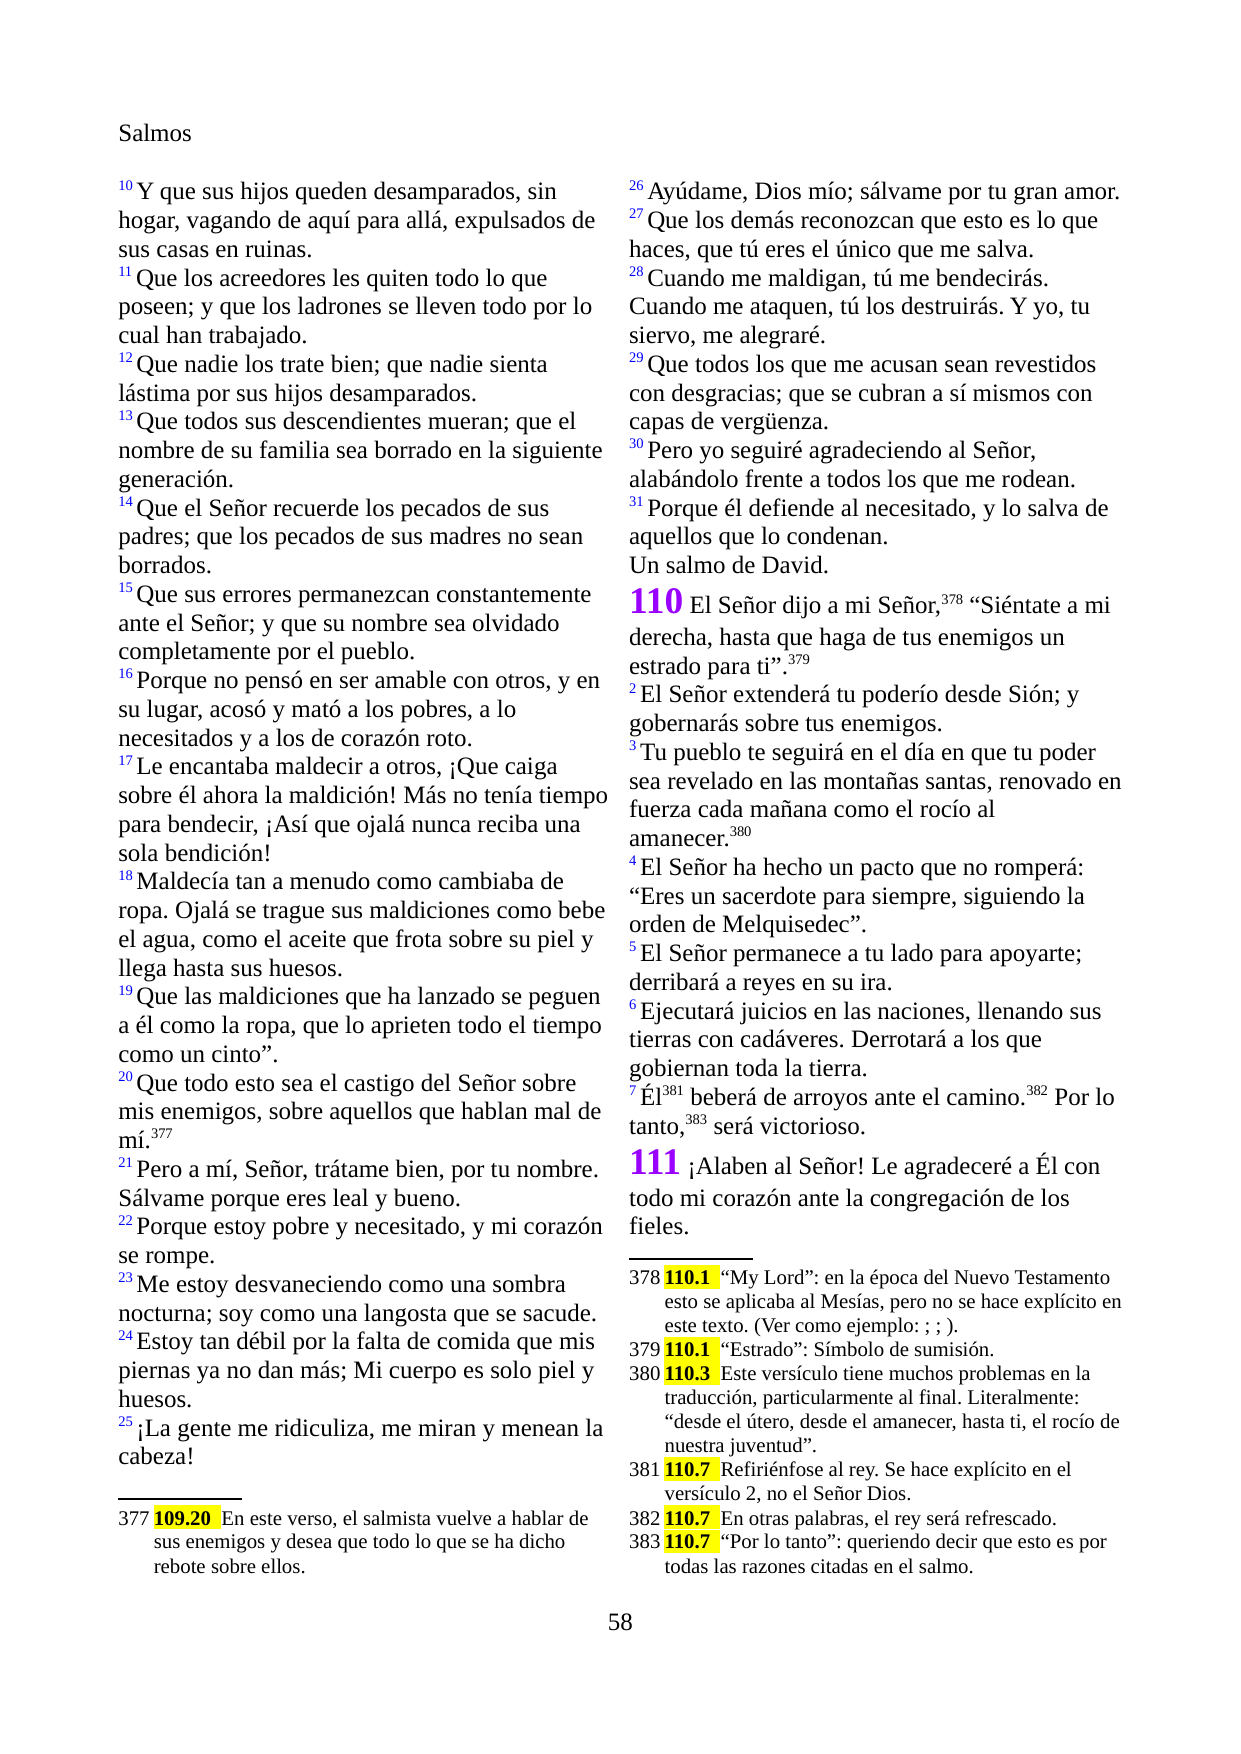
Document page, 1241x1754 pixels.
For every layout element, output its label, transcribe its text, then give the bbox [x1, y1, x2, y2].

text 29 Que todos los que me acusan sean revestidos con desgracias; que se cubran a sí mismos con capas de vergüenza. [629, 349, 1122, 435]
text 12 Que nadie los trate bien; que nadie sienta lástima por sus hijos desamparados. [118, 349, 611, 406]
text 3 Tu pueblo te seguirá en el día en que tu poder sea revelado en las montañas santas, renovado en fuerza cada mañana como el rocío al amanecer. [629, 737, 1122, 852]
text 7 Él beberá de arroyos ante el camino. Por lo tanto, será victorioso. [629, 1082, 1122, 1139]
text 109.20 En este verso, el salmista vuelve a hablar de sus enemigos y desea que todo lo que se ha dicho rebote sobre ellos. [118, 1505, 611, 1578]
text 16 Porque no pensó en ser amable con otros, y en su lugar, acosó y mató a los pobres, a lo necesitados y a los de corazón roto. [118, 665, 611, 751]
text 110.1 “Estrado”: Símbolo de sumisión. [720, 1337, 1122, 1361]
text 28 Cuando me maldigan, tú me bendecirás. Cuando me ataquen, tú los destruirás. Y yo, tu siervo, me alegraré. [629, 263, 1122, 349]
text 111 ¡Alaben al Señor! Le agradeceré a Él con todo mi corazón ante la congregación de los fieles. [629, 1139, 1122, 1240]
text 20 Que todo esto sea el castigo del Señor sobre mis enemigos, sobre aquellos que hablan mal de mí. [118, 1068, 611, 1154]
text 11 Que los acreedores les quiten todo lo que poseen; y que los ladrones se lleven todo por lo cual han trabajado. [118, 263, 611, 349]
text 4 El Señor ha hecho un pacto que no romperá: “Eres un sacerdote para siempre, siguiendo la orden de Melquisedec”. [629, 852, 1122, 938]
text 110.1 “Estrado”: Símbolo de sumisión. [629, 1337, 664, 1361]
text 110.7 En otras palabras, el rey será refrescado. [720, 1505, 1122, 1529]
text 110 El Señor dijo a mi Señor, “Siéntate a mi derecha, hasta que haga de tus enemigos un estrado para ti”. [629, 579, 1122, 679]
text 31 Porque él defiende al necesitado, y lo salva de aquellos que lo condenan. [629, 493, 1122, 550]
text 110.7 “Por lo tanto”: queriendo decir que esto es por todas las razones citadas en el salmo. [629, 1529, 1122, 1578]
text 22 Porque estoy pobre y necesitado, y mi corazón se rompe. [118, 1211, 611, 1269]
text 15 Que sus errores permanezcan constantemente ante el Señor; y que su nombre sea olvidado completamente por el pueblo. [118, 579, 611, 665]
text 26 Ayúdame, Dios mío; sálvame por tu gran amor. [629, 176, 1122, 205]
text 18 Maldecía tan a menudo como cambiaba de ropa. Ojalá se trague sus maldiciones como bebe el agua, como el aceite que frota sobre su piel y llega hasta sus huesos. [118, 866, 611, 981]
text 6 Ejecutará juicios en las naciones, llenando sus tierras con cadáveres. Derrotará a los que gobiernan toda la tierra. [629, 996, 1122, 1082]
text 13 Que todos sus descendientes mueran; que el nombre de su familia sea borrado en la siguiente generación. [118, 406, 611, 493]
text 5 El Señor permanece a tu lado para apoyarte; derribará a reyes en su ira. [629, 938, 1122, 996]
text 23 Me estoy desvaneciendo como una sombra nocturna; soy como una langosta que se sacude. [118, 1269, 611, 1326]
text 110.3 Este versículo tiene muchos problemas en la traducción, particularmente al final. Literalmente: “desde el útero, desde el amanecer, hasta ti, el rocío de nuestra juventud”. [629, 1361, 1122, 1457]
text 110.7 Refiriénfose al rey. Se hace explícito en el versículo 2, no el Señor Dios. [629, 1457, 1122, 1505]
text 21 Pero a mí, Señor, trátame bien, por tu nombre. Sálvame porque eres leal y bueno. [118, 1154, 611, 1211]
text 2 El Señor extenderá tu poderío desde Sión; y gobernarás sobre tus enemigos. [629, 679, 1122, 737]
text 10 Y que sus hijos queden desamparados, sin hogar, vagando de aquí para allá, expulsados de sus casas en ruinas. [118, 176, 611, 263]
text 30 Pero yo seguiré agradeciendo al Señor, alabándolo frente a todos los que me rodean. [629, 435, 1122, 493]
text 19 Que las maldiciones que ha lanzado se peguen a él como la ropa, que lo aprieten todo el tiempo como un cinto”. [118, 981, 611, 1068]
text 14 Que el Señor recuerde los pecados de sus padres; que los pecados de sus madres no sean borrados. [118, 493, 611, 579]
text 27 Que los demás reconozcan que esto es lo que haces, que tú eres el único que me salva. [629, 205, 1122, 263]
text 110.1 “My Lord”: en la época del Nuevo Testamento esto se aplicaba al Mesías, pero no se hace explícito en este texto. (Ver como ejemplo: ; ; ). [629, 1265, 1122, 1337]
title Un salmo de David. [629, 550, 1122, 579]
text 25 ¡La gente me ridiculiza, me miran y menean la cabeza! [118, 1413, 611, 1470]
text 17 Le encantaba maldecir a otros, ¡Que caiga sobre él ahora la maldición! Más no tenía tiempo para bendecir, ¡Así que ojalá nunca reciba una sola bendición! [118, 751, 611, 866]
text 24 Estoy tan débil por la falta de comida que mis piernas ya no dan más; Mi cuerpo es solo piel y huesos. [118, 1326, 611, 1413]
